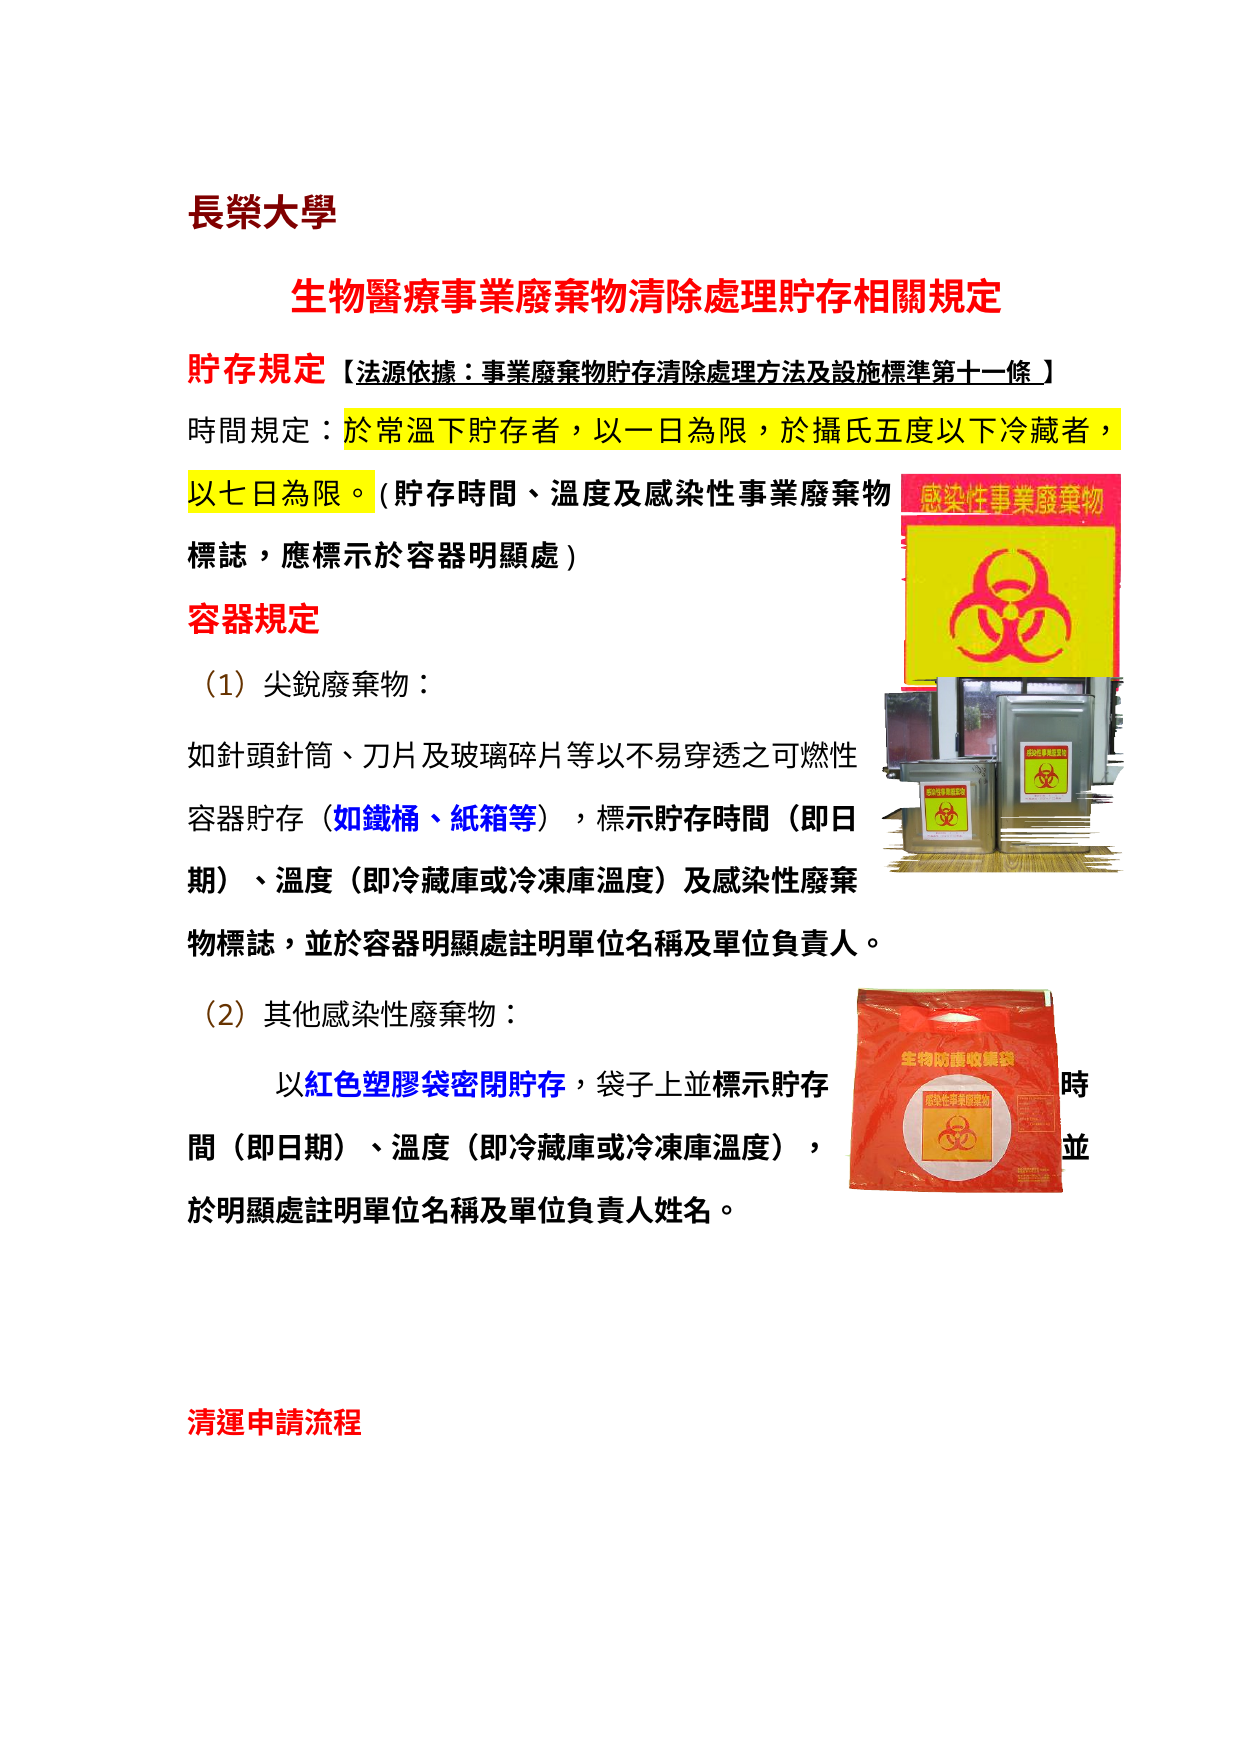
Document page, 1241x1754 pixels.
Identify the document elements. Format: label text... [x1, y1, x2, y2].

text 如針頭針筒、刀片及玻璃碎片等以不易穿透之可燃性容器貯存（如鐵桶、紙箱等），標示貯存時間（即日期）、溫度（即冷藏庫或冷凍庫溫度）及感染性廢棄物標誌，並於容器明顯處註明單位名稱及單位負責人。 [187, 712, 1106, 962]
text 以紅色塑膠袋密閉貯存，袋子上並標示貯存時間（即日期）、溫度（即冷藏庫或冷凍庫溫度），並於明顯處註明單位名稱及單位負責人姓名。 [187, 1042, 1106, 1229]
text （1）尖銳廢棄物： [187, 642, 918, 704]
text 時間規定：於常溫下貯存者，以一日為限，於攝氏五度以下冷藏者，以七日為限。(貯存時間、溫度及感染性事業廢棄物標誌，應標示於容器明顯處) [187, 387, 1106, 575]
text 生物醫療事業廢棄物清除處理貯存相關規定 [187, 252, 1106, 314]
text 容器規定 [187, 575, 905, 637]
text 清運申請流程 [187, 1379, 1106, 1442]
text 貯存規定【法源依據：事業廢棄物貯存清除處理方法及設施標準第十一條 】 [187, 325, 1106, 387]
text 長榮大學 [187, 169, 1106, 231]
text （2）其他感染性廢棄物： [187, 971, 1106, 1033]
